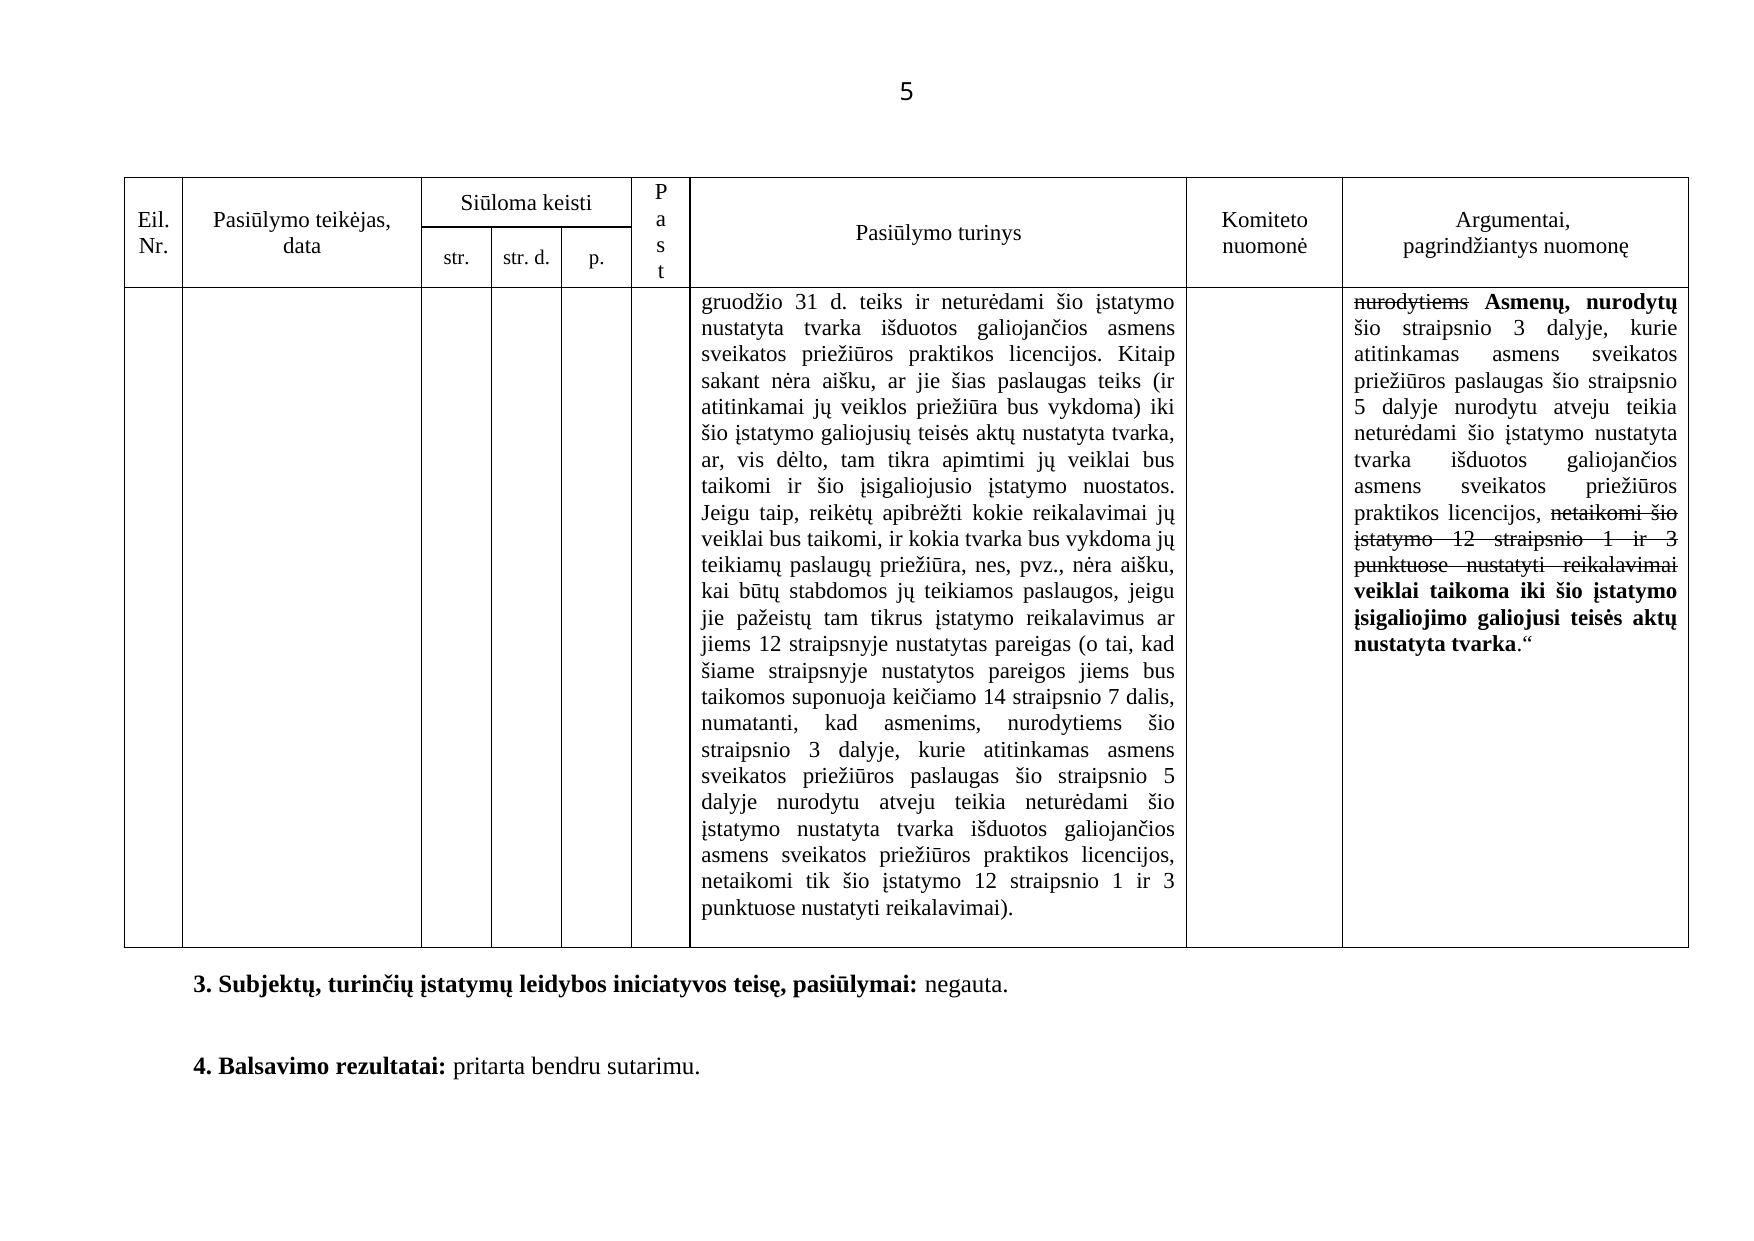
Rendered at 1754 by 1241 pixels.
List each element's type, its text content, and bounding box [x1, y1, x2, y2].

table_cell [492, 288, 561, 947]
table_header Pasiūlymo turinys [691, 178, 1186, 287]
table_header Argumentai, pagrindžiantys nuomonę [1343, 178, 1688, 287]
table_header Pastabos [632, 178, 689, 287]
text 3. Subjektų, turinčių įstatymų leidybos iniciatyvos teisę, pasiūlymai: negauta. [118, 969, 1695, 998]
table_cell str. [422, 228, 491, 287]
table_header Eil. Nr. [125, 178, 182, 287]
table_header Pasiūlymo teikėjas, data [183, 178, 421, 287]
table_header Siūloma keisti [422, 178, 631, 226]
table_cell [1187, 288, 1342, 947]
table_cell [422, 288, 491, 947]
table_cell [562, 288, 631, 947]
table_cell [632, 288, 689, 947]
table_cell p. [562, 228, 631, 287]
table_cell nurodytiems Asmenų, nurodytų šio straipsnio 3 dalyje, kurie atitinkamas asmens sveikatos priežiūros paslaugas šio straipsnio 5 dalyje nurodytu atveju teikia neturėdami šio įstatymo nustatyta tvarka išduotos galiojančios asmens sveikatos priežiūros praktikos licencijos, netaikomi šio įstatymo 12 straipsnio 1 ir 3 punktuose nustatyti reikalavimai veiklai taikoma iki šio įstatymo įsigaliojimo galiojusi teisės aktų nustatyta tvarka.“ [1343, 288, 1688, 947]
text 4. Balsavimo rezultatai: pritarta bendru sutarimu. [118, 1051, 1695, 1079]
table_cell [183, 288, 421, 947]
table_cell [125, 288, 182, 947]
table_cell str. d. [492, 228, 561, 287]
table_header Komiteto nuomonė [1187, 178, 1342, 287]
table_cell gruodžio 31 d. teiks ir neturėdami šio įstatymo nustatyta tvarka išduotos galiojančios asmens sveikatos priežiūros praktikos licencijos. Kitaip sakant nėra aišku, ar jie šias paslaugas teiks (ir atitinkamai jų veiklos priežiūra bus vykdoma) iki šio įstatymo galiojusių teisės aktų nustatyta tvarka, ar, vis dėlto, tam tikra apimtimi jų veiklai bus taikomi ir šio įsigaliojusio įstatymo nuostatos. Jeigu taip, reikėtų apibrėžti kokie reikalavimai jų veiklai bus taikomi, ir kokia tvarka bus vykdoma jų teikiamų paslaugų priežiūra, nes, pvz., nėra aišku, kai būtų stabdomos jų teikiamos paslaugos, jeigu jie pažeistų tam tikrus įstatymo reikalavimus ar jiems 12 straipsnyje nustatytas pareigas (o tai, kad šiame straipsnyje nustatytos pareigos jiems bus taikomos suponuoja keičiamo 14 straipsnio 7 dalis, numatanti, kad asmenims, nurodytiems šio straipsnio 3 dalyje, kurie atitinkamas asmens sveikatos priežiūros paslaugas šio straipsnio 5 dalyje nurodytu atveju teikia neturėdami šio įstatymo nustatyta tvarka išduotos galiojančios asmens sveikatos priežiūros praktikos licencijos, netaikomi tik šio įstatymo 12 straipsnio 1 ir 3 punktuose nustatyti reikalavimai). [691, 288, 1186, 947]
